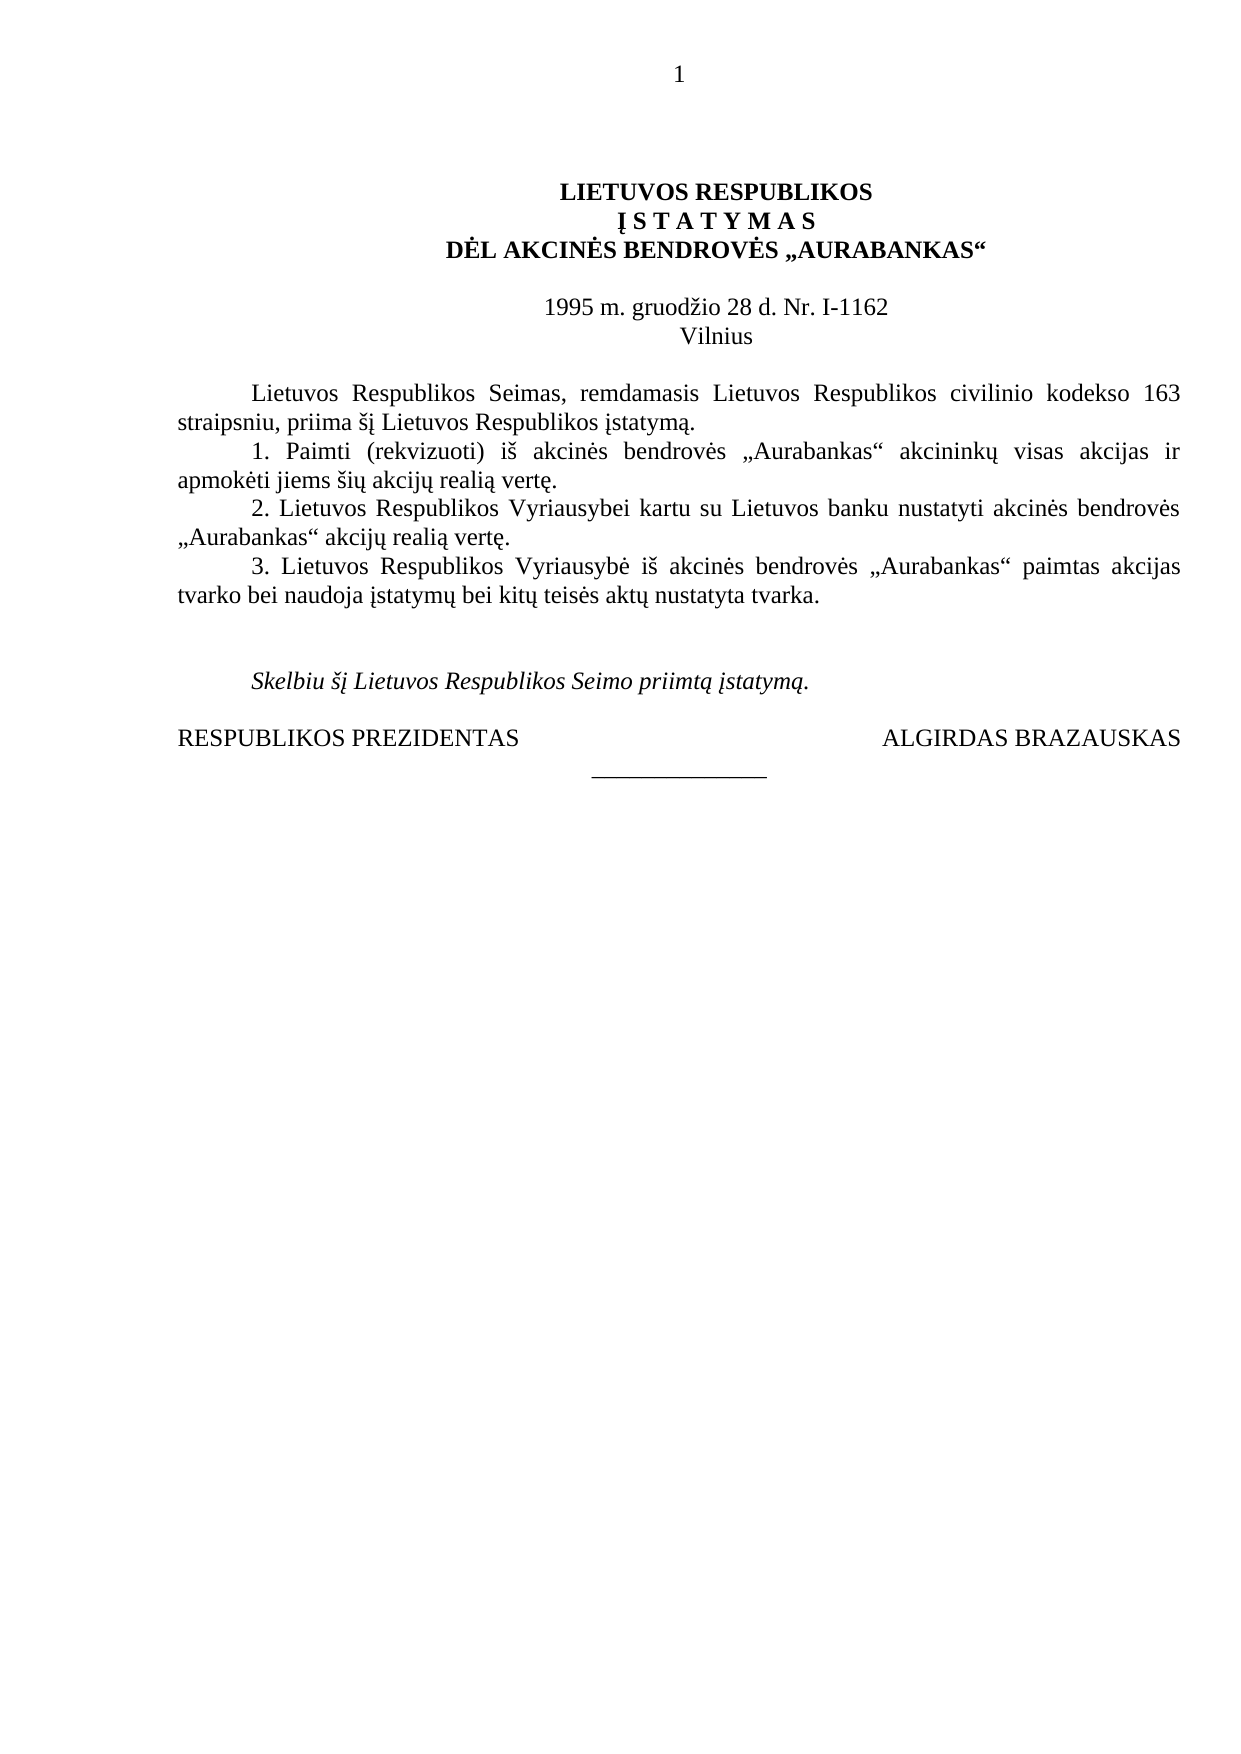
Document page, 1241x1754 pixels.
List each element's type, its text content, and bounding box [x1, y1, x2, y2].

text RESPUBLIKOS PREZIDENTAS ALGIRDAS BRAZAUSKAS [177, 723, 1181, 752]
text 2. Lietuvos Respublikos Vyriausybei kartu su Lietuvos banku nustatyti akcinės bendrovės „Aurabankas“ akcijų realią vertę. [177, 493, 1181, 551]
text 3. Lietuvos Respublikos Vyriausybė iš akcinės bendrovės „Aurabankas“ paimtas akcijas tvarko bei naudoja įstatymų bei kitų teisės aktų nustatyta tvarka. [177, 551, 1181, 608]
text ______________ [177, 752, 1181, 781]
text 1995 m. gruodžio 28 d. Nr. I-1162 [177, 292, 1181, 321]
text Į S T A T Y M A S [177, 206, 1181, 235]
text Skelbiu šį Lietuvos Respublikos Seimo priimtą įstatymą. [177, 666, 1181, 695]
text DĖL AKCINĖS BENDROVĖS „AURABANKAS“ [177, 235, 1181, 263]
text LIETUVOS RESPUBLIKOS [177, 177, 1181, 206]
text Vilnius [177, 321, 1181, 350]
text Lietuvos Respublikos Seimas, remdamasis Lietuvos Respublikos civilinio kodekso 163 straipsniu, priima šį Lietuvos Respublikos įstatymą. [177, 378, 1181, 436]
text 1. Paimti (rekvizuoti) iš akcinės bendrovės „Aurabankas“ akcininkų visas akcijas ir apmokėti jiems šių akcijų realią vertę. [177, 436, 1181, 493]
